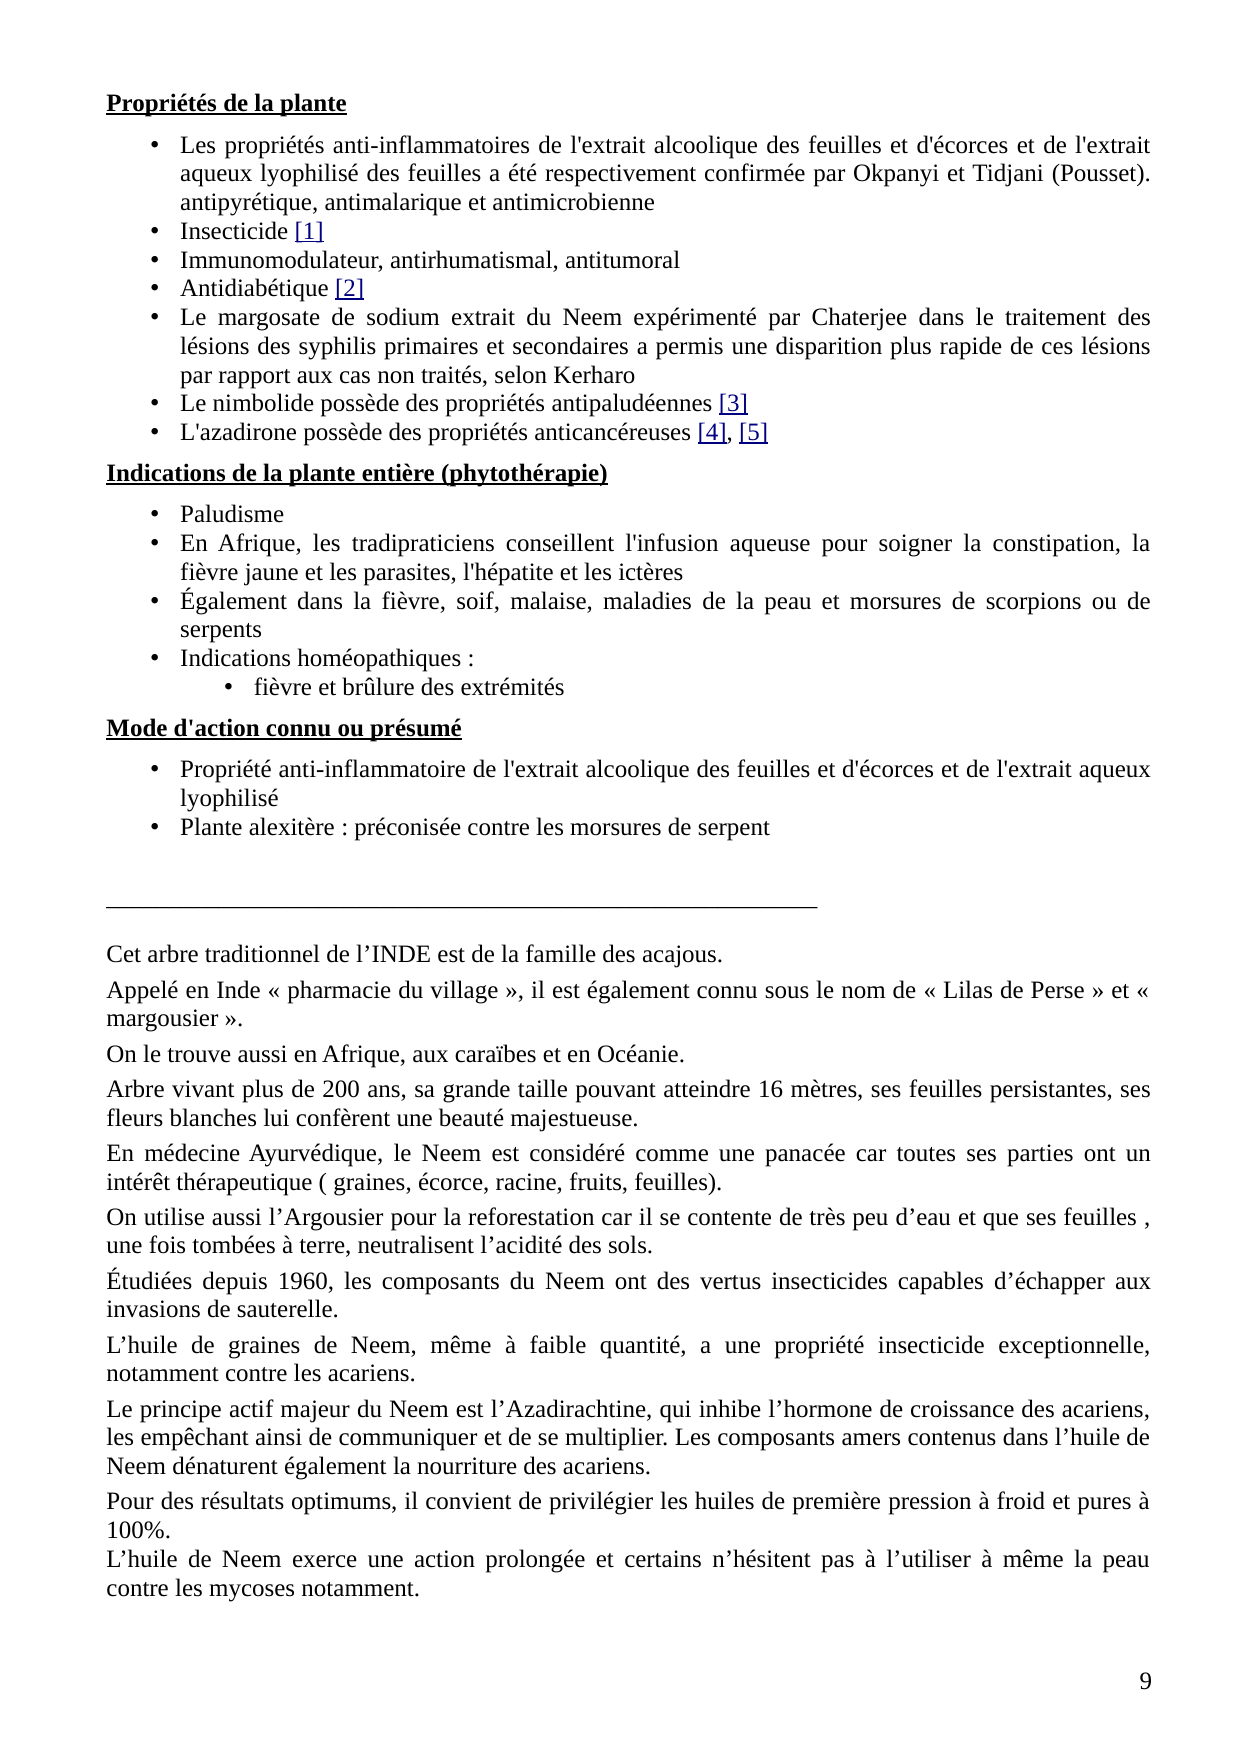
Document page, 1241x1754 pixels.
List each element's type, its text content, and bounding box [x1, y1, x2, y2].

list Le margosate de sodium extrait du Neem expérimenté par Chaterjee dans le traitement des lésions des syphilis primaires et secondaires a permis une disparition plus rapide de ces lésions par rapport aux cas non traités, selon Kerharo [150, 302, 1152, 388]
text L’huile de graines de Neem, même à faible quantité, a une propriété insecticide exceptionnelle, notamment contre les acariens. [106, 1330, 1152, 1387]
text Le principe actif majeur du Neem est l’Azadirachtine, qui inhibe l’hormone de croissance des acariens, les empêchant ainsi de communiquer et de se multiplier. Les composants amers contenus dans l’huile de Neem dénaturent également la nourriture des acariens. [106, 1394, 1152, 1480]
subtitle Propriétés de la plante [106, 88, 1152, 117]
text Étudiées depuis 1960, les composants du Neem ont des vertus insecticides capables d’échapper aux invasions de sauterelle. [106, 1266, 1152, 1323]
list Antidiabétique [2] [150, 273, 1152, 302]
subtitle Mode d'action connu ou présumé [106, 713, 1152, 742]
list fièvre et brûlure des extrémités [224, 672, 1152, 701]
text Pour des résultats optimums, il convient de privilégier les huiles de première pression à froid et pures à 100%. L’huile de Neem exerce une action prolongée et certains n’hésitent pas à l’utiliser à même la peau contre les mycoses notamment. [106, 1486, 1152, 1601]
list Insecticide [1] [150, 216, 1152, 245]
text En médecine Ayurvédique, le Neem est considéré comme une panacée car toutes ses parties ont un intérêt thérapeutique ( graines, écorce, racine, fruits, feuilles). [106, 1138, 1152, 1195]
subtitle Indications de la plante entière (phytothérapie) [106, 458, 1152, 487]
text Arbre vivant plus de 200 ans, sa grande taille pouvant atteindre 16 mètres, ses feuilles persistantes, ses fleurs blanches lui confèrent une beauté majestueuse. [106, 1074, 1152, 1131]
list L'azadirone possède des propriétés anticancéreuses [4], [5] [150, 417, 1152, 446]
list Immunomodulateur, antirhumatismal, antitumoral [150, 245, 1152, 273]
text Cet arbre traditionnel de l’INDE est de la famille des acajous. [106, 939, 1152, 968]
list Les propriétés anti-inflammatoires de l'extrait alcoolique des feuilles et d'écorces et de l'extrait aqueux lyophilisé des feuilles a été respectivement confirmée par Okpanyi et Tidjani (Pousset). antipyrétique, antimalarique et antimicrobienne [150, 130, 1152, 216]
list Le nimbolide possède des propriétés antipaludéennes [3] [150, 388, 1152, 417]
text Appelé en Inde « pharmacie du village », il est également connu sous le nom de « Lilas de Perse » et « margousier ». [106, 975, 1152, 1032]
text On utilise aussi l’Argousier pour la reforestation car il se contente de très peu d’eau et que ses feuilles , une fois tombées à terre, neutralisent l’acidité des sols. [106, 1202, 1152, 1259]
list Propriété anti-inflammatoire de l'extrait alcoolique des feuilles et d'écorces et de l'extrait aqueux lyophilisé [150, 754, 1152, 812]
list Paludisme [150, 499, 1152, 528]
list Indications homéopathiques : [150, 643, 1152, 672]
text On le trouve aussi en Afrique, aux caraïbes et en Océanie. [106, 1039, 1152, 1067]
list Également dans la fièvre, soif, malaise, maladies de la peau et morsures de scorpions ou de serpents [150, 586, 1152, 643]
list Plante alexitère : préconisée contre les morsures de serpent [150, 812, 1152, 841]
list En Afrique, les tradipraticiens conseillent l'infusion aqueuse pour soigner la constipation, la fièvre jaune et les parasites, l'hépatite et les ictères [150, 528, 1152, 586]
